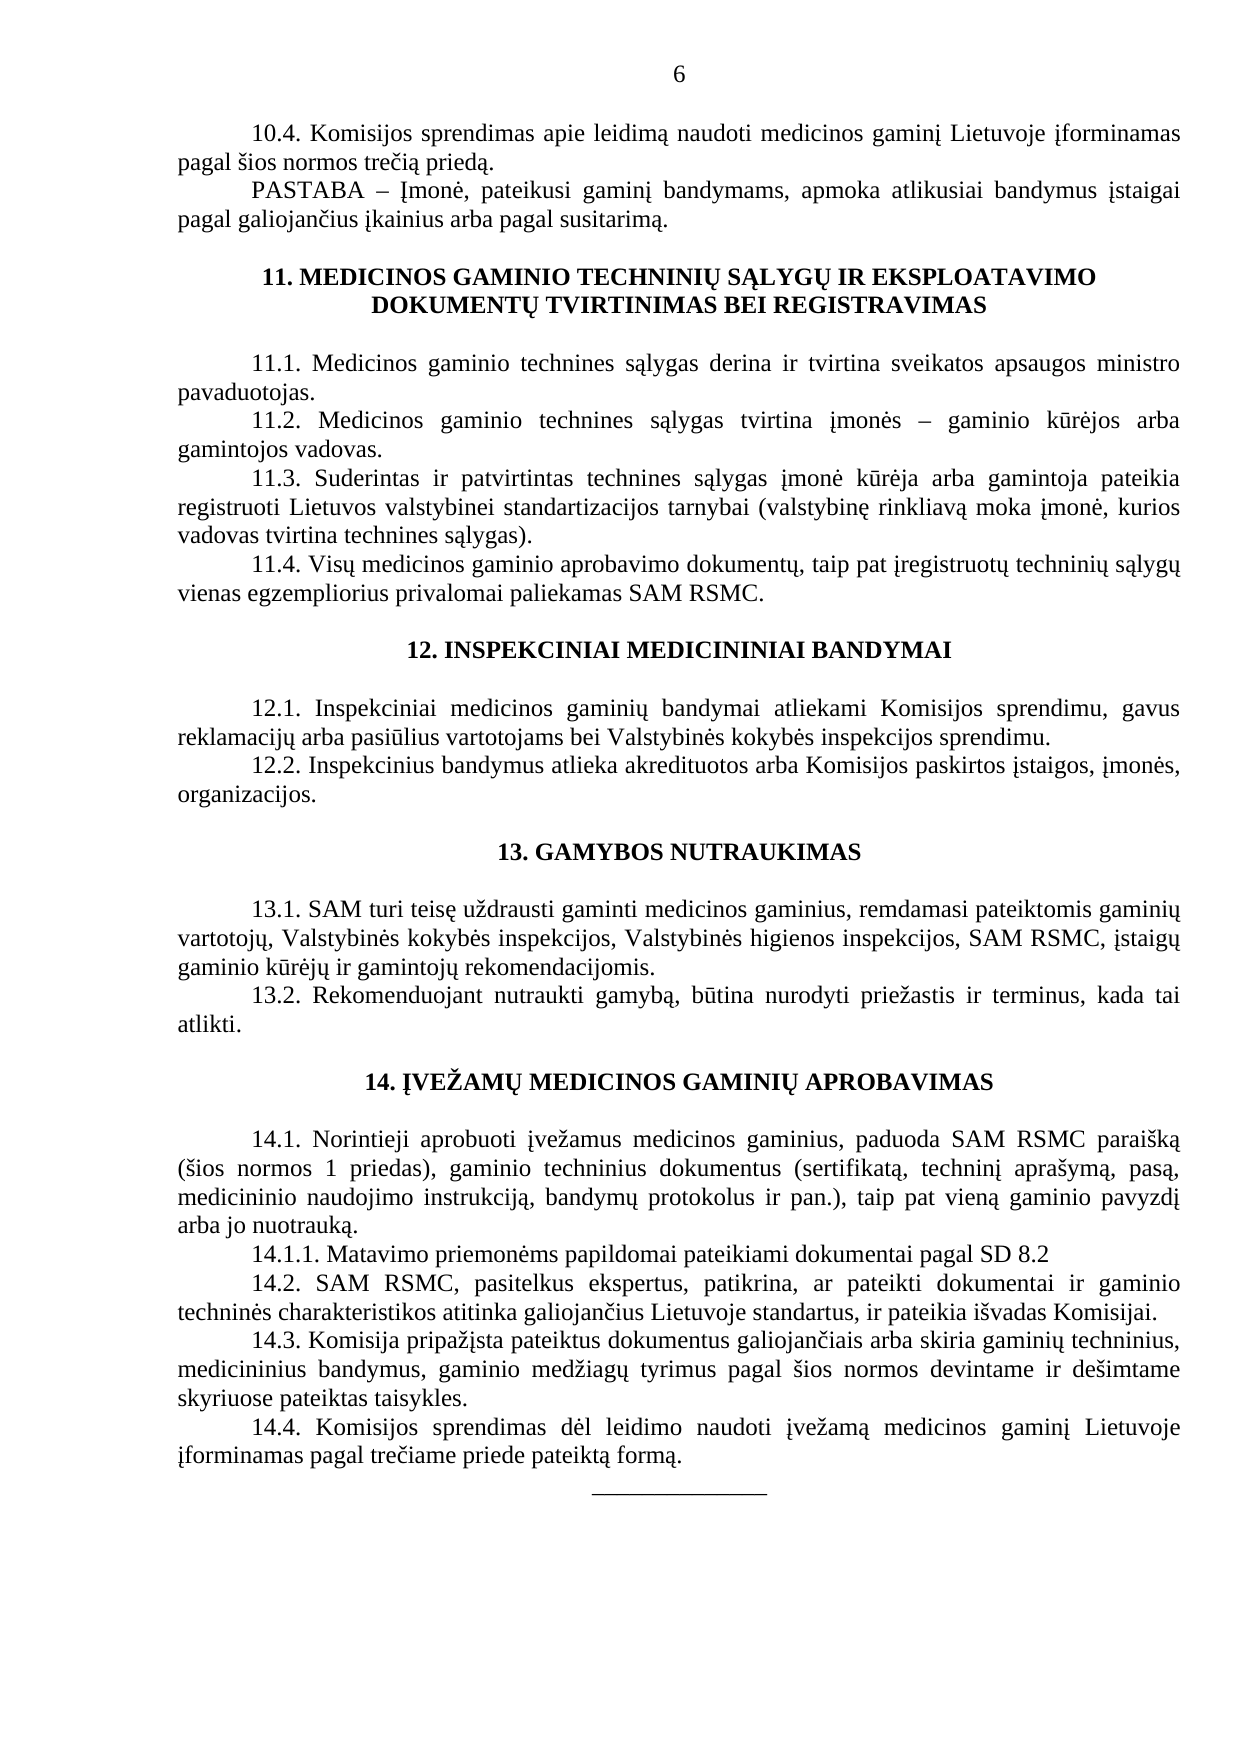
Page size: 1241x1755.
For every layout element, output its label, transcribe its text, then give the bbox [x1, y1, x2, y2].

text 14.1. Norintieji aprobuoti įvežamus medicinos gaminius, paduoda SAM RSMC paraišką (šios normos 1 priedas), gaminio techninius dokumentus (sertifikatą, techninį aprašymą, pasą, medicininio naudojimo instrukciją, bandymų protokolus ir pan.), taip pat vieną gaminio pavyzdį arba jo nuotrauką. [177, 1124, 1181, 1239]
text 11.2. Medicinos gaminio technines sąlygas tvirtina įmonės – gaminio kūrėjos arba gamintojos vadovas. [177, 406, 1181, 463]
text 12. INSPEKCINIAI MEDICININIAI BANDYMAI [177, 636, 1181, 664]
text 11.4. Visų medicinos gaminio aprobavimo dokumentų, taip pat įregistruotų techninių sąlygų vienas egzempliorius privalomai paliekamas SAM RSMC. [177, 549, 1181, 607]
text 14.1.1. Matavimo priemonėms papildomai pateikiami dokumentai pagal SD 8.2 [177, 1239, 1181, 1268]
text 12.2. Inspekcinius bandymus atlieka akredituotos arba Komisijos paskirtos įstaigos, įmonės, organizacijos. [177, 751, 1181, 808]
text ______________ [177, 1469, 1181, 1498]
text 13. GAMYBOS NUTRAUKIMAS [177, 837, 1181, 866]
text 14. ĮVEŽAMŲ MEDICINOS GAMINIŲ APROBAVIMAS [177, 1067, 1181, 1096]
text 12.1. Inspekciniai medicinos gaminių bandymai atliekami Komisijos sprendimu, gavus reklamacijų arba pasiūlius vartotojams bei Valstybinės kokybės inspekcijos sprendimu. [177, 693, 1181, 751]
text 13.1. SAM turi teisę uždrausti gaminti medicinos gaminius, remdamasi pateiktomis gaminių vartotojų, Valstybinės kokybės inspekcijos, Valstybinės higienos inspekcijos, SAM RSMC, įstaigų gaminio kūrėjų ir gamintojų rekomendacijomis. [177, 894, 1181, 981]
text 10.4. Komisijos sprendimas apie leidimą naudoti medicinos gaminį Lietuvoje įforminamas pagal šios normos trečią priedą. [177, 118, 1181, 176]
text 11.1. Medicinos gaminio technines sąlygas derina ir tvirtina sveikatos apsaugos ministro pavaduotojas. [177, 348, 1181, 406]
text 14.2. SAM RSMC, pasitelkus ekspertus, patikrina, ar pateikti dokumentai ir gaminio techninės charakteristikos atitinka galiojančius Lietuvoje standartus, ir pateikia išvadas Komisijai. [177, 1268, 1181, 1326]
text 14.4. Komisijos sprendimas dėl leidimo naudoti įvežamą medicinos gaminį Lietuvoje įforminamas pagal trečiame priede pateiktą formą. [177, 1412, 1181, 1469]
text 11. MEDICINOS GAMINIO TECHNINIŲ SĄLYGŲ IR EKSPLOATAVIMO DOKUMENTŲ TVIRTINIMAS BEI REGISTRAVIMAS [177, 262, 1181, 319]
text PASTABA – Įmonė, pateikusi gaminį bandymams, apmoka atlikusiai bandymus įstaigai pagal galiojančius įkainius arba pagal susitarimą. [177, 176, 1181, 233]
text 13.2. Rekomenduojant nutraukti gamybą, būtina nurodyti priežastis ir terminus, kada tai atlikti. [177, 981, 1181, 1038]
text 11.3. Suderintas ir patvirtintas technines sąlygas įmonė kūrėja arba gamintoja pateikia registruoti Lietuvos valstybinei standartizacijos tarnybai (valstybinę rinkliavą moka įmonė, kurios vadovas tvirtina technines sąlygas). [177, 463, 1181, 549]
text 14.3. Komisija pripažįsta pateiktus dokumentus galiojančiais arba skiria gaminių techninius, medicininius bandymus, gaminio medžiagų tyrimus pagal šios normos devintame ir dešimtame skyriuose pateiktas taisykles. [177, 1326, 1181, 1412]
